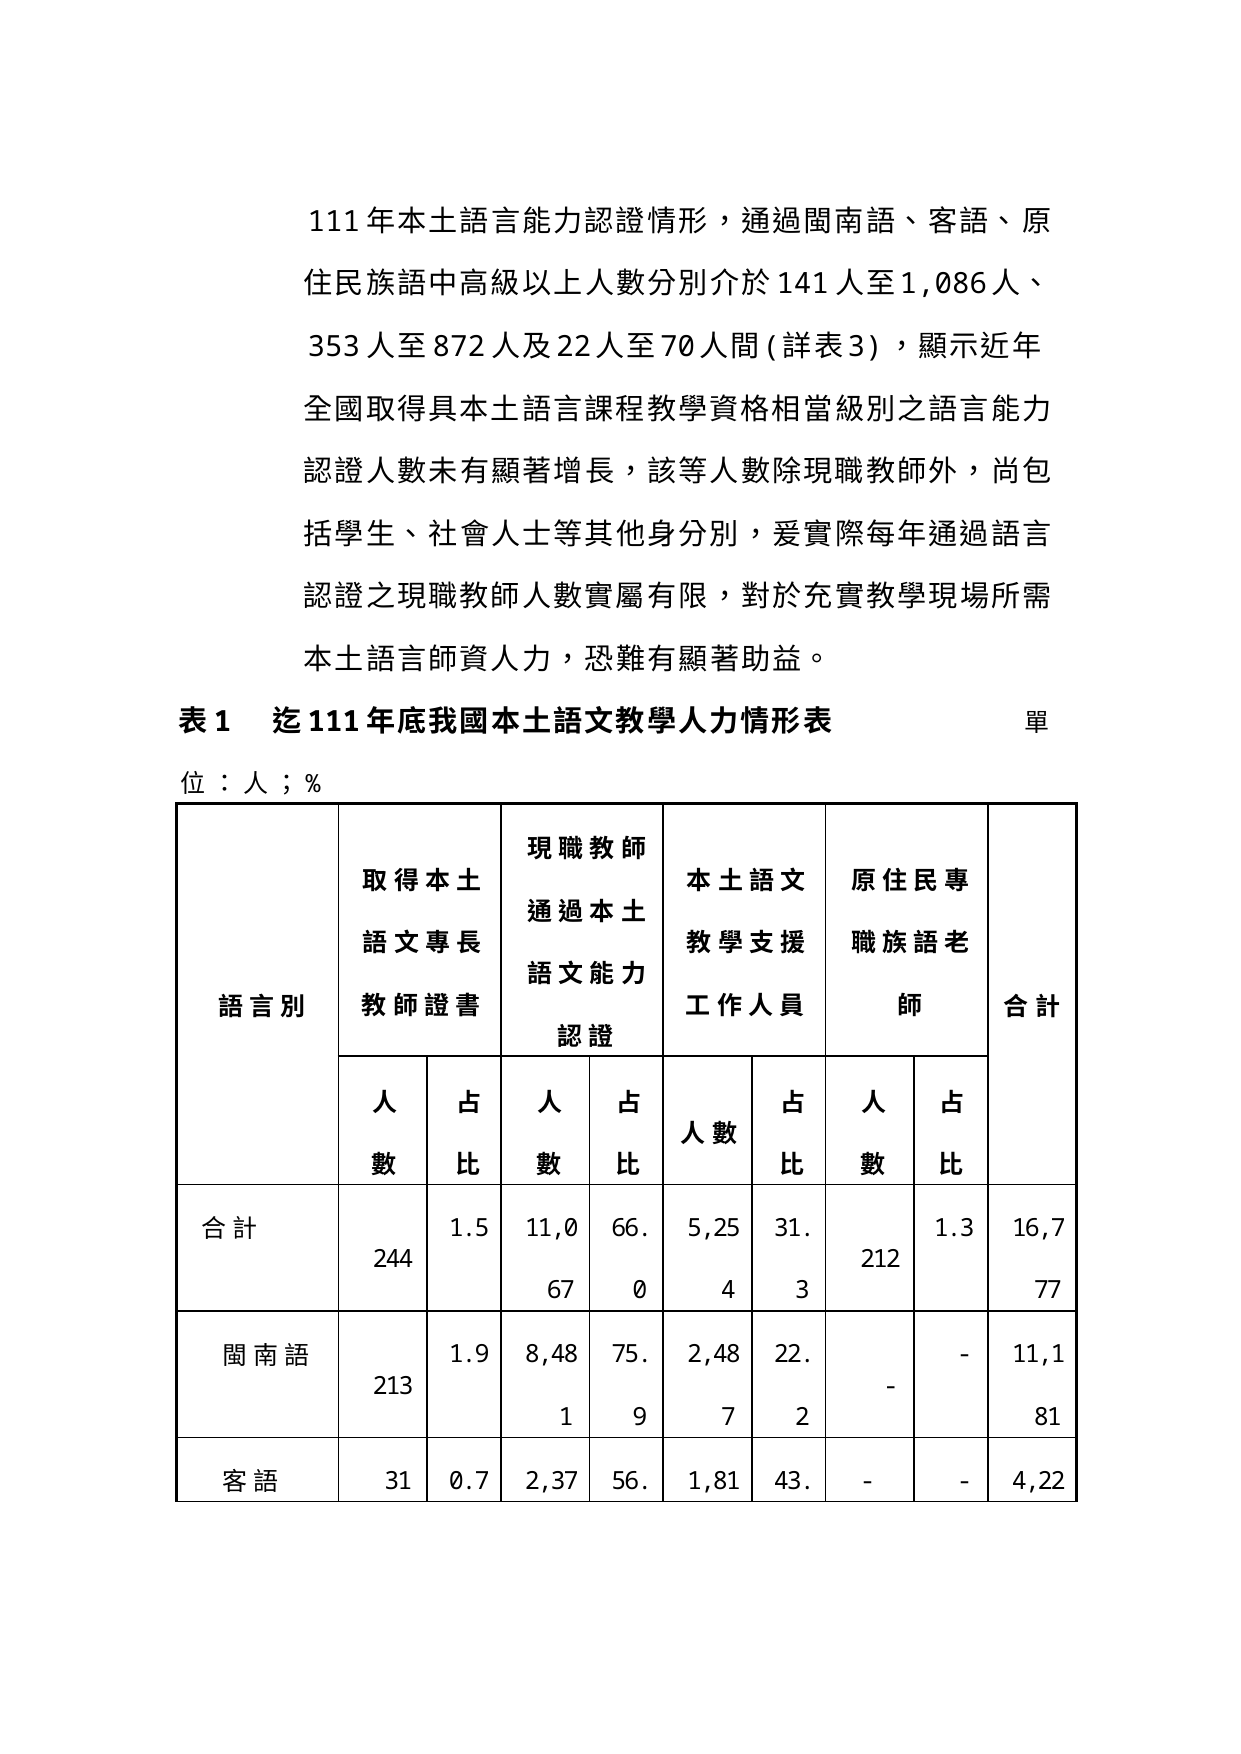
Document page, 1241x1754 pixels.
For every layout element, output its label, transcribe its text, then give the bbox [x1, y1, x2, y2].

table_cell 5,254 [664, 1185, 751, 1310]
table_cell 244 [339, 1185, 426, 1310]
text 表1 迄111年底我國本土語文教學人力情形表 單位：人；% [177, 677, 1063, 802]
table_header 本土語文教學支援工作人員 [664, 805, 825, 1055]
table_cell - [915, 1312, 987, 1437]
table_cell 占比 [915, 1057, 987, 1183]
table_header 合計 [989, 805, 1075, 1183]
table_cell 人數 [339, 1057, 426, 1183]
table_cell 22.2 [753, 1312, 825, 1437]
table_cell 人數 [502, 1057, 589, 1183]
table_cell 4,22 [989, 1438, 1075, 1501]
table_cell 人數 [664, 1057, 751, 1183]
table_cell - [826, 1438, 913, 1501]
table_cell 客語 [178, 1438, 338, 1501]
table_cell 0.7 [428, 1438, 500, 1501]
table_cell 11,181 [989, 1312, 1075, 1437]
table_cell - [826, 1312, 913, 1437]
table_cell 1,81 [664, 1438, 751, 1501]
table_header 語言別 [178, 805, 338, 1183]
table_cell 8,481 [502, 1312, 589, 1437]
table_cell 11,067 [502, 1185, 589, 1310]
table_cell 66.0 [590, 1185, 662, 1310]
table_cell 占比 [428, 1057, 500, 1183]
table_cell 31 [339, 1438, 426, 1501]
table_cell 1.3 [915, 1185, 987, 1310]
table_cell - [915, 1438, 987, 1501]
table_cell 人數 [826, 1057, 913, 1183]
table_cell 合計 [178, 1185, 338, 1310]
table_cell 閩南語 [178, 1312, 338, 1437]
table_cell 212 [826, 1185, 913, 1310]
table_cell 56. [590, 1438, 662, 1501]
table_cell 31.3 [753, 1185, 825, 1310]
table_cell 213 [339, 1312, 426, 1437]
table_cell 16,777 [989, 1185, 1075, 1310]
table_cell 占比 [590, 1057, 662, 1183]
table_header 現職教師通過本土語文能力認證 [502, 805, 662, 1055]
table_header 取得本土語文專長教師證書 [339, 805, 500, 1055]
table_cell 2,487 [664, 1312, 751, 1437]
table_cell 43. [753, 1438, 825, 1501]
text 111年本土語言能力認證情形，通過閩南語、客語、原住民族語中高級以上人數分別介於141人至1,086人、353人至872人及22人至70人間(詳表3)，顯示近年全國取得具本土語言課程教學資格相當級別之語言能力認證人數未有顯著增長，該等人數除現職教師外，尚包括學生、社會人士等其他身分別，爰實際每年通過語言認證之現職教師人數實屬有限，對於充實教學現場所需本土語言師資人力，恐難有顯著助益。 [295, 177, 1063, 677]
table_cell 2,37 [502, 1438, 589, 1501]
table_cell 75.9 [590, 1312, 662, 1437]
table_cell 1.9 [428, 1312, 500, 1437]
table_cell 占比 [753, 1057, 825, 1183]
table_header 原住民專職族語老師 [826, 805, 987, 1055]
table_cell 1.5 [428, 1185, 500, 1310]
